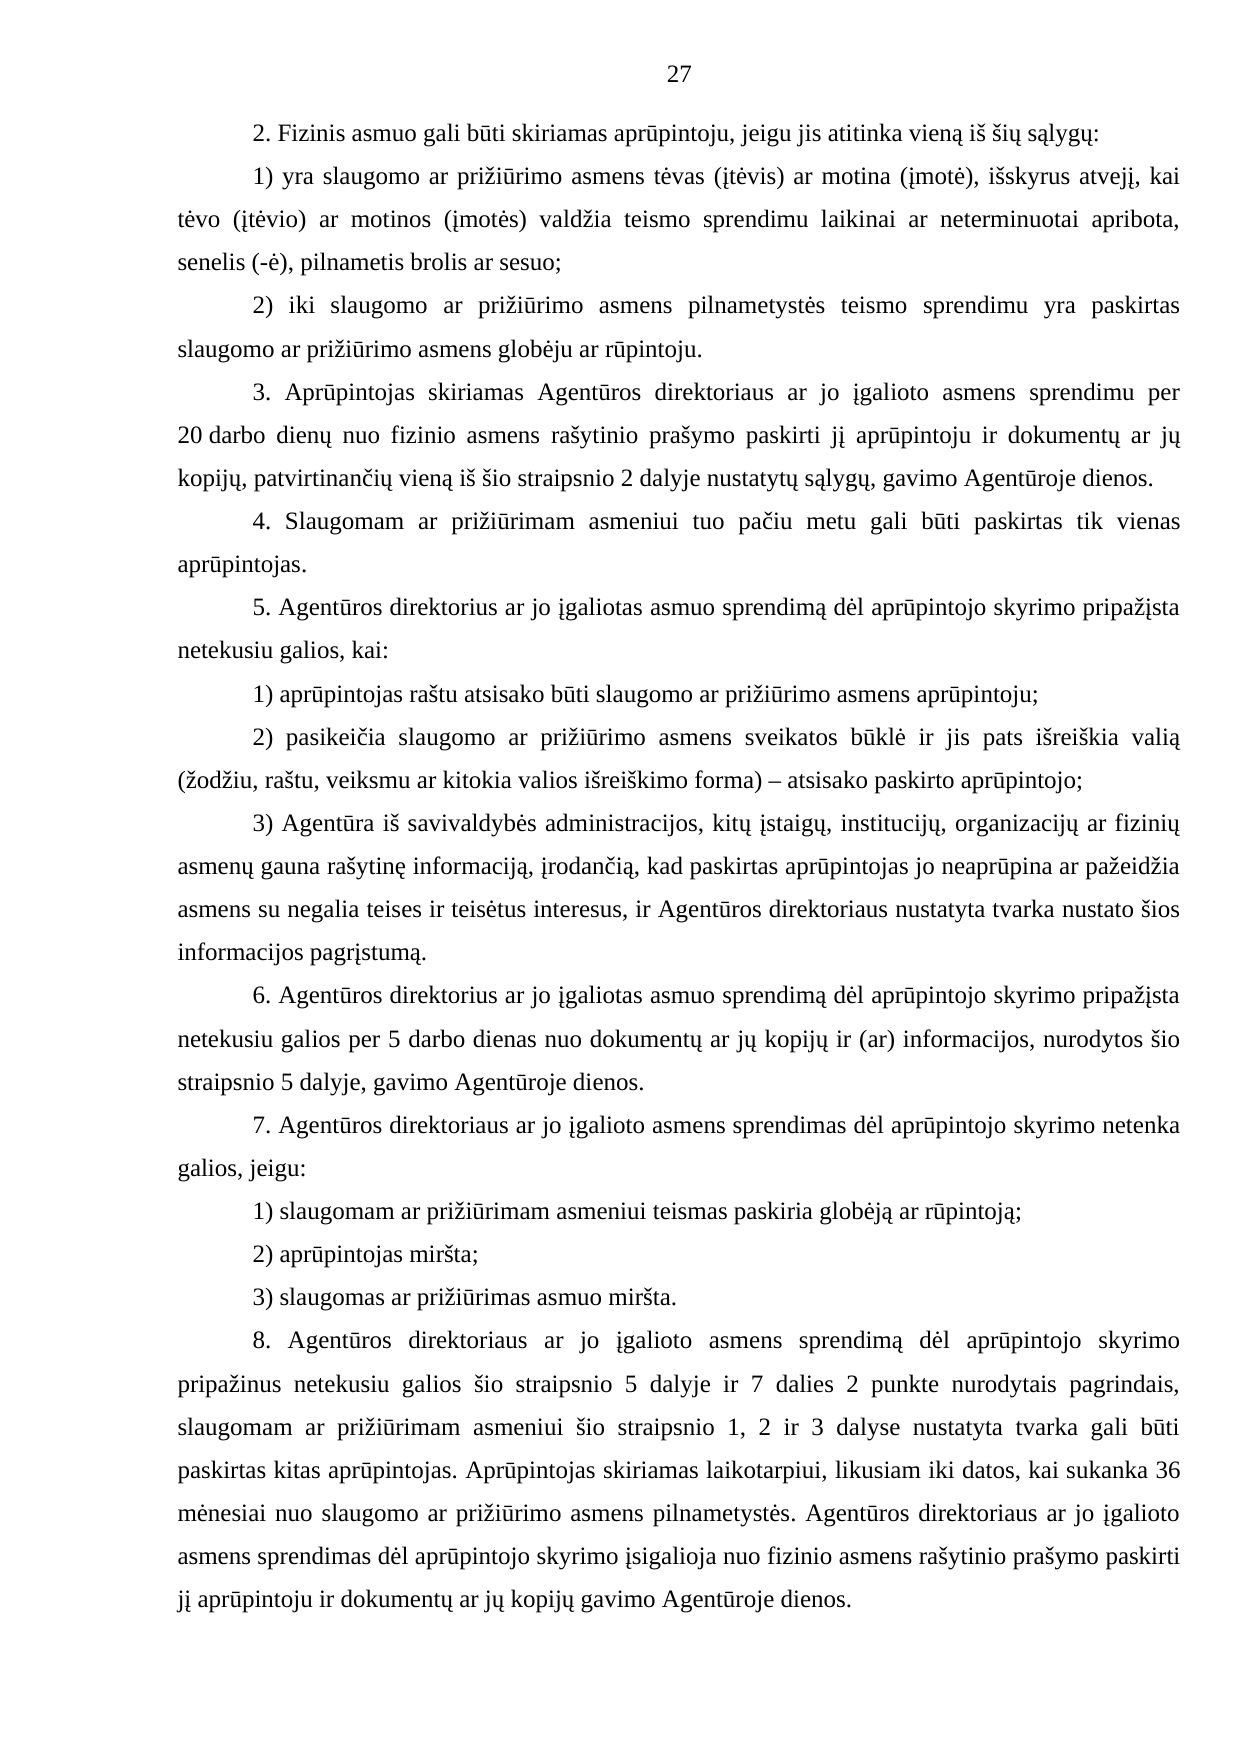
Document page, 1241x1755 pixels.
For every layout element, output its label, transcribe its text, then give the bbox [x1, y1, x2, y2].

text 3) slaugomas ar prižiūrimas asmuo miršta. [177, 1282, 1181, 1311]
text 1) slaugomam ar prižiūrimam asmeniui teismas paskiria globėją ar rūpintoją; [177, 1196, 1181, 1225]
text 1) yra slaugomo ar prižiūrimo asmens tėvas (įtėvis) ar motina (įmotė), išskyrus atvejį, kai tėvo (įtėvio) ar motinos (įmotės) valdžia teismo sprendimu laikinai ar neterminuotai apribota, senelis (-ė), pilnametis brolis ar sesuo; [177, 161, 1181, 276]
text 3) Agentūra iš savivaldybės administracijos, kitų įstaigų, institucijų, organizacijų ar fizinių asmenų gauna rašytinę informaciją, įrodančią, kad paskirtas aprūpintojas jo neaprūpina ar pažeidžia asmens su negalia teises ir teisėtus interesus, ir Agentūros direktoriaus nustatyta tvarka nustato šios informacijos pagrįstumą. [177, 808, 1181, 966]
text 6. Agentūros direktorius ar jo įgaliotas asmuo sprendimą dėl aprūpintojo skyrimo pripažįsta netekusiu galios per 5 darbo dienas nuo dokumentų ar jų kopijų ir (ar) informacijos, nurodytos šio straipsnio 5 dalyje, gavimo Agentūroje dienos. [177, 981, 1181, 1096]
text 2. Fizinis asmuo gali būti skiriamas aprūpintoju, jeigu jis atitinka vieną iš šių sąlygų: [177, 118, 1181, 147]
text 1) aprūpintojas raštu atsisako būti slaugomo ar prižiūrimo asmens aprūpintoju; [177, 679, 1181, 707]
text 3. Aprūpintojas skiriamas Agentūros direktoriaus ar jo įgalioto asmens sprendimu per 20 darbo dienų nuo fizinio asmens rašytinio prašymo paskirti jį aprūpintoju ir dokumentų ar jų kopijų, patvirtinančių vieną iš šio straipsnio 2 dalyje nustatytų sąlygų, gavimo Agentūroje dienos. [177, 377, 1181, 492]
text 4. Slaugomam ar prižiūrimam asmeniui tuo pačiu metu gali būti paskirtas tik vienas aprūpintojas. [177, 506, 1181, 578]
text 7. Agentūros direktoriaus ar jo įgalioto asmens sprendimas dėl aprūpintojo skyrimo netenka galios, jeigu: [177, 1110, 1181, 1182]
text 2) iki slaugomo ar prižiūrimo asmens pilnametystės teismo sprendimu yra paskirtas slaugomo ar prižiūrimo asmens globėju ar rūpintoju. [177, 291, 1181, 362]
text 5. Agentūros direktorius ar jo įgaliotas asmuo sprendimą dėl aprūpintojo skyrimo pripažįsta netekusiu galios, kai: [177, 592, 1181, 664]
text 2) aprūpintojas miršta; [177, 1239, 1181, 1268]
text 2) pasikeičia slaugomo ar prižiūrimo asmens sveikatos būklė ir jis pats išreiškia valią (žodžiu, raštu, veiksmu ar kitokia valios išreiškimo forma) – atsisako paskirto aprūpintojo; [177, 722, 1181, 794]
text 8. Agentūros direktoriaus ar jo įgalioto asmens sprendimą dėl aprūpintojo skyrimo pripažinus netekusiu galios šio straipsnio 5 dalyje ir 7 dalies 2 punkte nurodytais pagrindais, slaugomam ar prižiūrimam asmeniui šio straipsnio 1, 2 ir 3 dalyse nustatyta tvarka gali būti paskirtas kitas aprūpintojas. Aprūpintojas skiriamas laikotarpiui, likusiam iki datos, kai sukanka 36 mėnesiai nuo slaugomo ar prižiūrimo asmens pilnametystės. Agentūros direktoriaus ar jo įgalioto asmens sprendimas dėl aprūpintojo skyrimo įsigalioja nuo fizinio asmens rašytinio prašymo paskirti jį aprūpintoju ir dokumentų ar jų kopijų gavimo Agentūroje dienos. [177, 1326, 1181, 1613]
